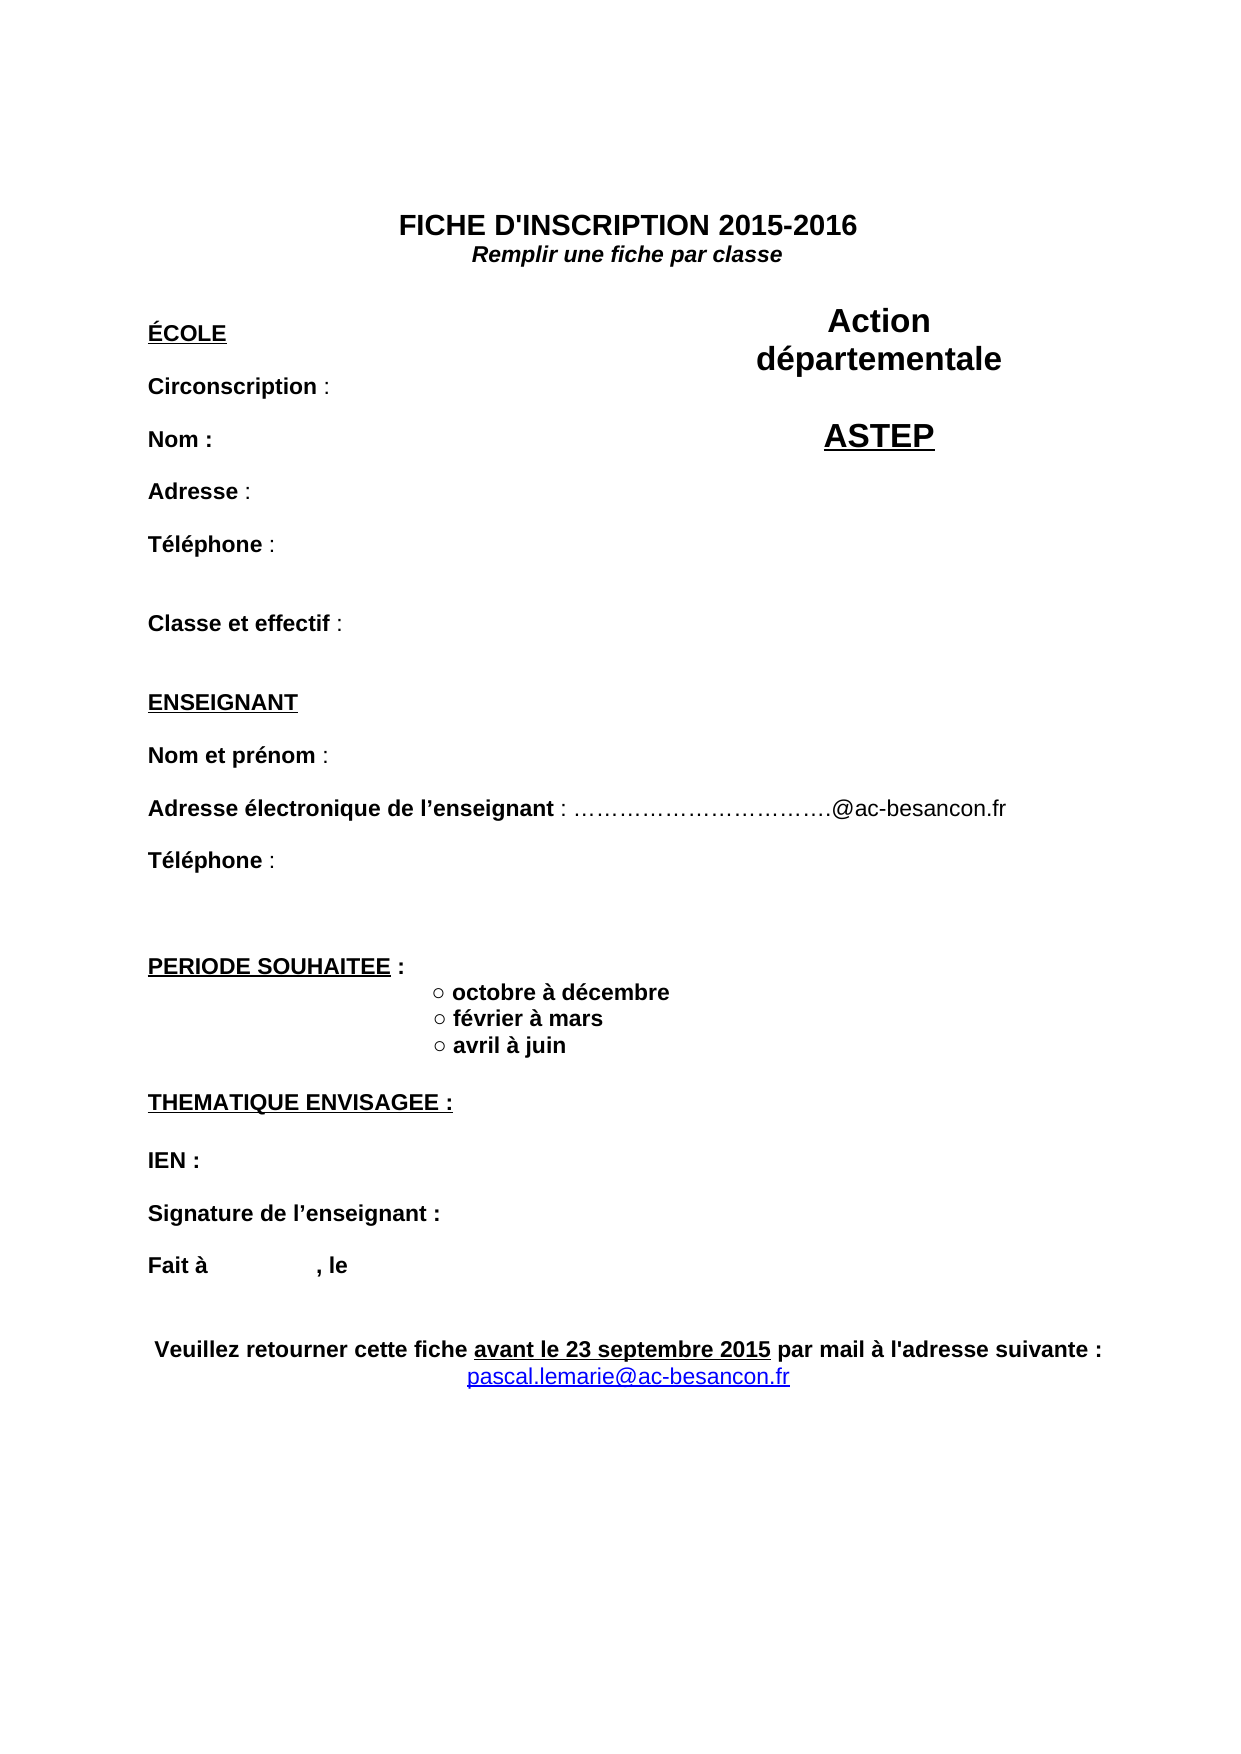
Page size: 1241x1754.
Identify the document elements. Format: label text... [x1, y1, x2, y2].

text pascal.lemarie@ac-besancon.fr [148, 1363, 1109, 1389]
text [1024, 426, 1109, 452]
text Remplir une fiche par classe [148, 241, 1109, 267]
text Téléphone : [148, 847, 1109, 874]
text [1024, 373, 1109, 399]
text ASTEP [750, 416, 1008, 451]
text IEN : [148, 1147, 1041, 1173]
text Circonscription : [148, 373, 733, 399]
text [1024, 320, 1109, 347]
text FICHE D'INSCRIPTION 2015-2016 [148, 208, 1109, 241]
text PERIODE SOUHAITEE : [148, 953, 1041, 979]
text ○ octobre à décembre [148, 979, 1041, 1005]
text Nom : [148, 426, 733, 452]
text ○ février à mars [295, 1005, 1041, 1032]
text Nom et prénom : [148, 742, 1109, 768]
text ÉCOLE [148, 320, 733, 347]
text THEMATIQUE ENVISAGEE : [148, 1089, 1041, 1116]
text Adresse électronique de l’enseignant : …………………………….@ac-besancon.fr [148, 794, 1109, 821]
text Veuillez retourner cette fiche avant le 23 septembre 2015 par mail à l'adresse suivante : [148, 1336, 1109, 1363]
text Fait à , le [148, 1252, 1041, 1279]
text Classe et effectif : [148, 610, 1109, 636]
text Téléphone : [148, 531, 1109, 557]
text Signature de l’enseignant : [148, 1200, 1041, 1226]
text Adresse : [148, 478, 1109, 505]
text Action départementale [750, 301, 1008, 377]
text Enseignant [148, 689, 1109, 716]
text ○ avril à juin [295, 1032, 1041, 1058]
